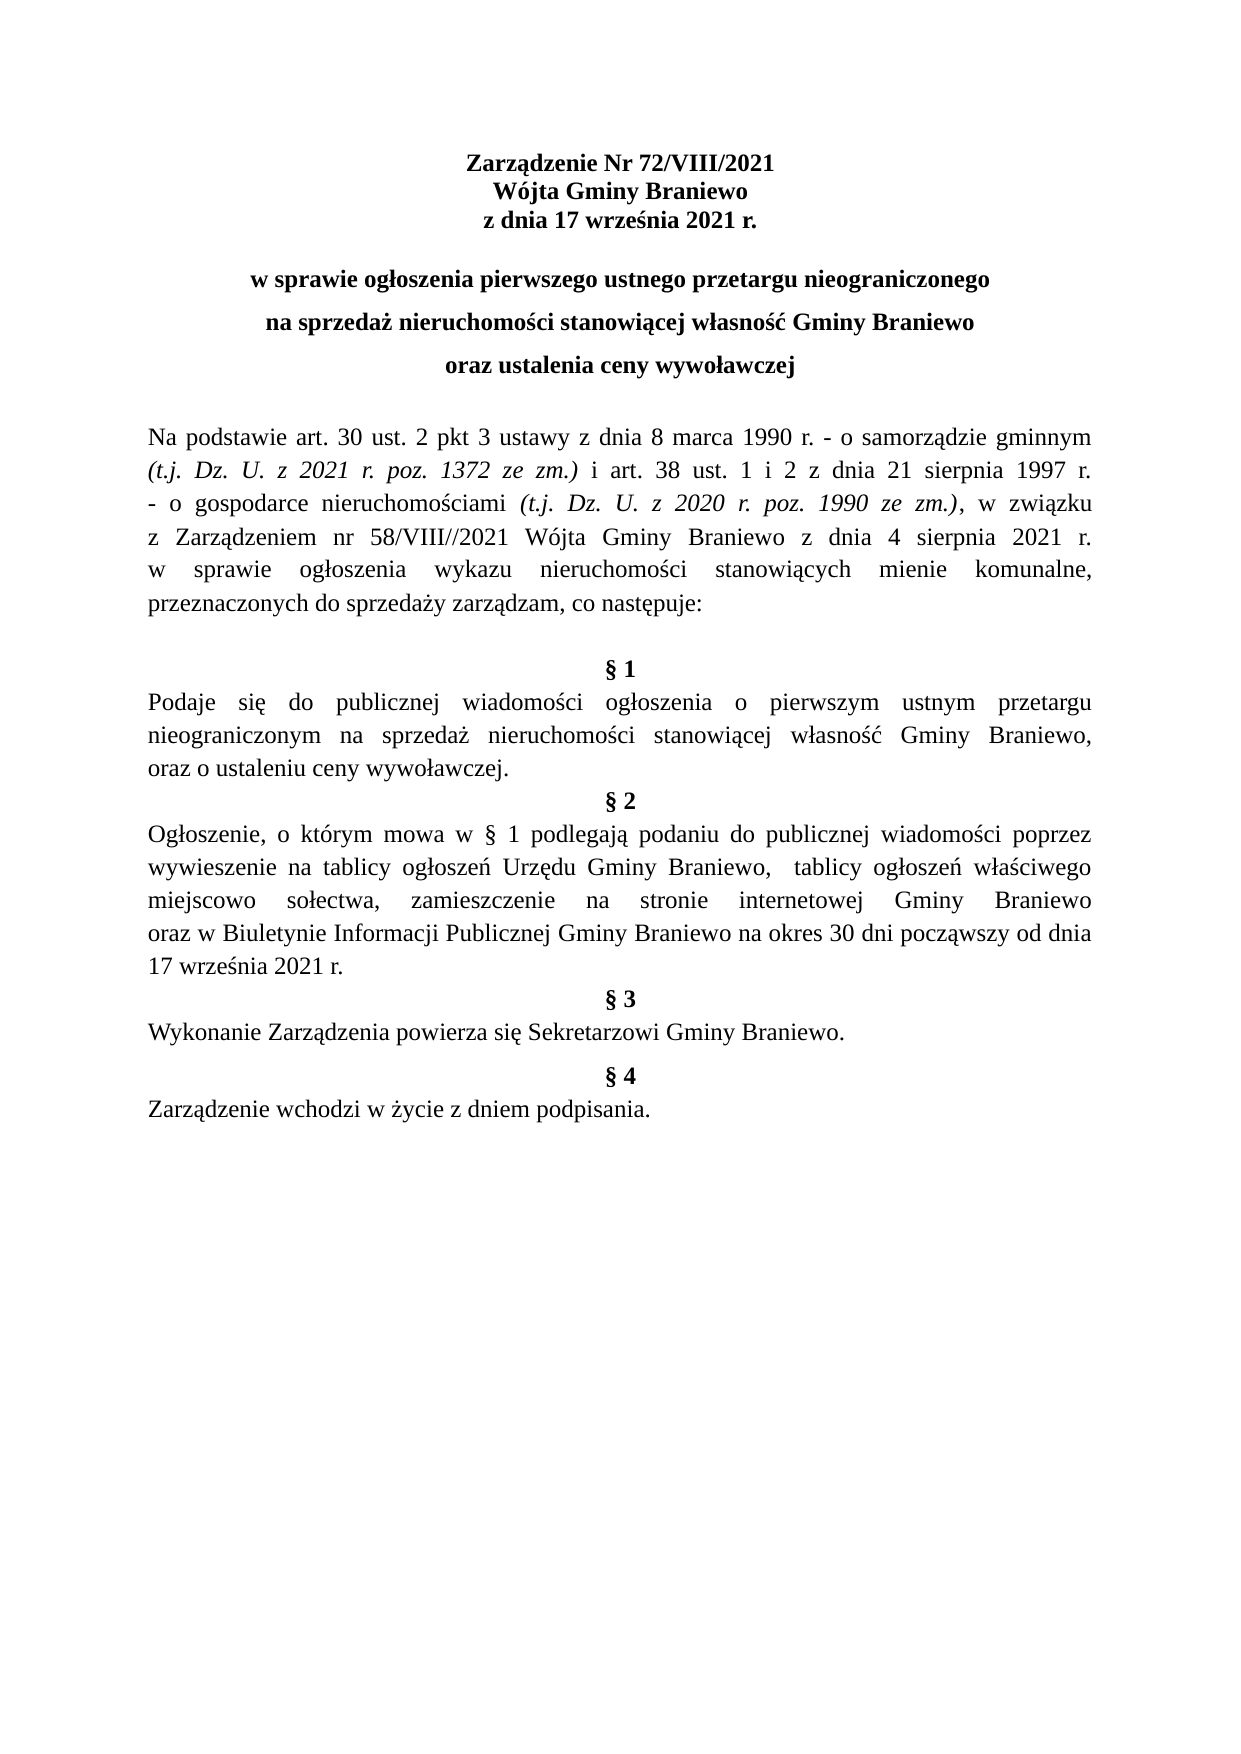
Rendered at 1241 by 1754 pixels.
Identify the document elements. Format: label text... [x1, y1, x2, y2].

text Zarządzenie wchodzi w życie z dniem podpisania. [148, 1094, 1093, 1123]
text Ogłoszenie, o którym mowa w § 1 podlegają podaniu do publicznej wiadomości poprzez wywieszenie na tablicy ogłoszeń Urzędu Gminy Braniewo, tablicy ogłoszeń właściwego miejscowo sołectwa, zamieszczenie na stronie internetowej Gminy Braniewo oraz w Biuletynie Informacji Publicznej Gminy Braniewo na okres 30 dni począwszy od dnia 17 września 2021 r. [148, 819, 1093, 979]
text Zarządzenie Nr 72/VIII/2021 [148, 148, 1093, 176]
text § 2 [148, 786, 1093, 814]
text § 3 [148, 984, 1093, 1013]
text w sprawie ogłoszenia pierwszego ustnego przetargu nieograniczonego na sprzedaż nieruchomości stanowiącej własność Gminy Braniewo [148, 264, 1093, 336]
text Wykonanie Zarządzenia powierza się Sekretarzowi Gminy Braniewo. [148, 1017, 1093, 1046]
text § 4 [148, 1061, 1093, 1089]
text Podaje się do publicznej wiadomości ogłoszenia o pierwszym ustnym przetargu nieograniczonym na sprzedaż nieruchomości stanowiącej własność Gminy Braniewo, oraz o ustaleniu ceny wywoławczej. [148, 687, 1093, 781]
text oraz ustalenia ceny wywoławczej [148, 351, 1093, 379]
text § 1 [148, 654, 1093, 682]
text z dnia 17 września 2021 r. [148, 205, 1093, 234]
text Wójta Gminy Braniewo [148, 176, 1093, 205]
text Na podstawie art. 30 ust. 2 pkt 3 ustawy z dnia 8 marca 1990 r. - o samorządzie gminnym (t.j. Dz. U. z 2021 r. poz. 1372 ze zm.) i art. 38 ust. 1 i 2 z dnia 21 sierpnia 1997 r. - o gospodarce nieruchomościami (t.j. Dz. U. z 2020 r. poz. 1990 ze zm.), w związku z Zarządzeniem nr 58/VIII//2021 Wójta Gminy Braniewo z dnia 4 sierpnia 2021 r. w sprawie ogłoszenia wykazu nieruchomości stanowiących mienie komunalne, przeznaczonych do sprzedaży zarządzam, co następuje: [148, 422, 1093, 616]
